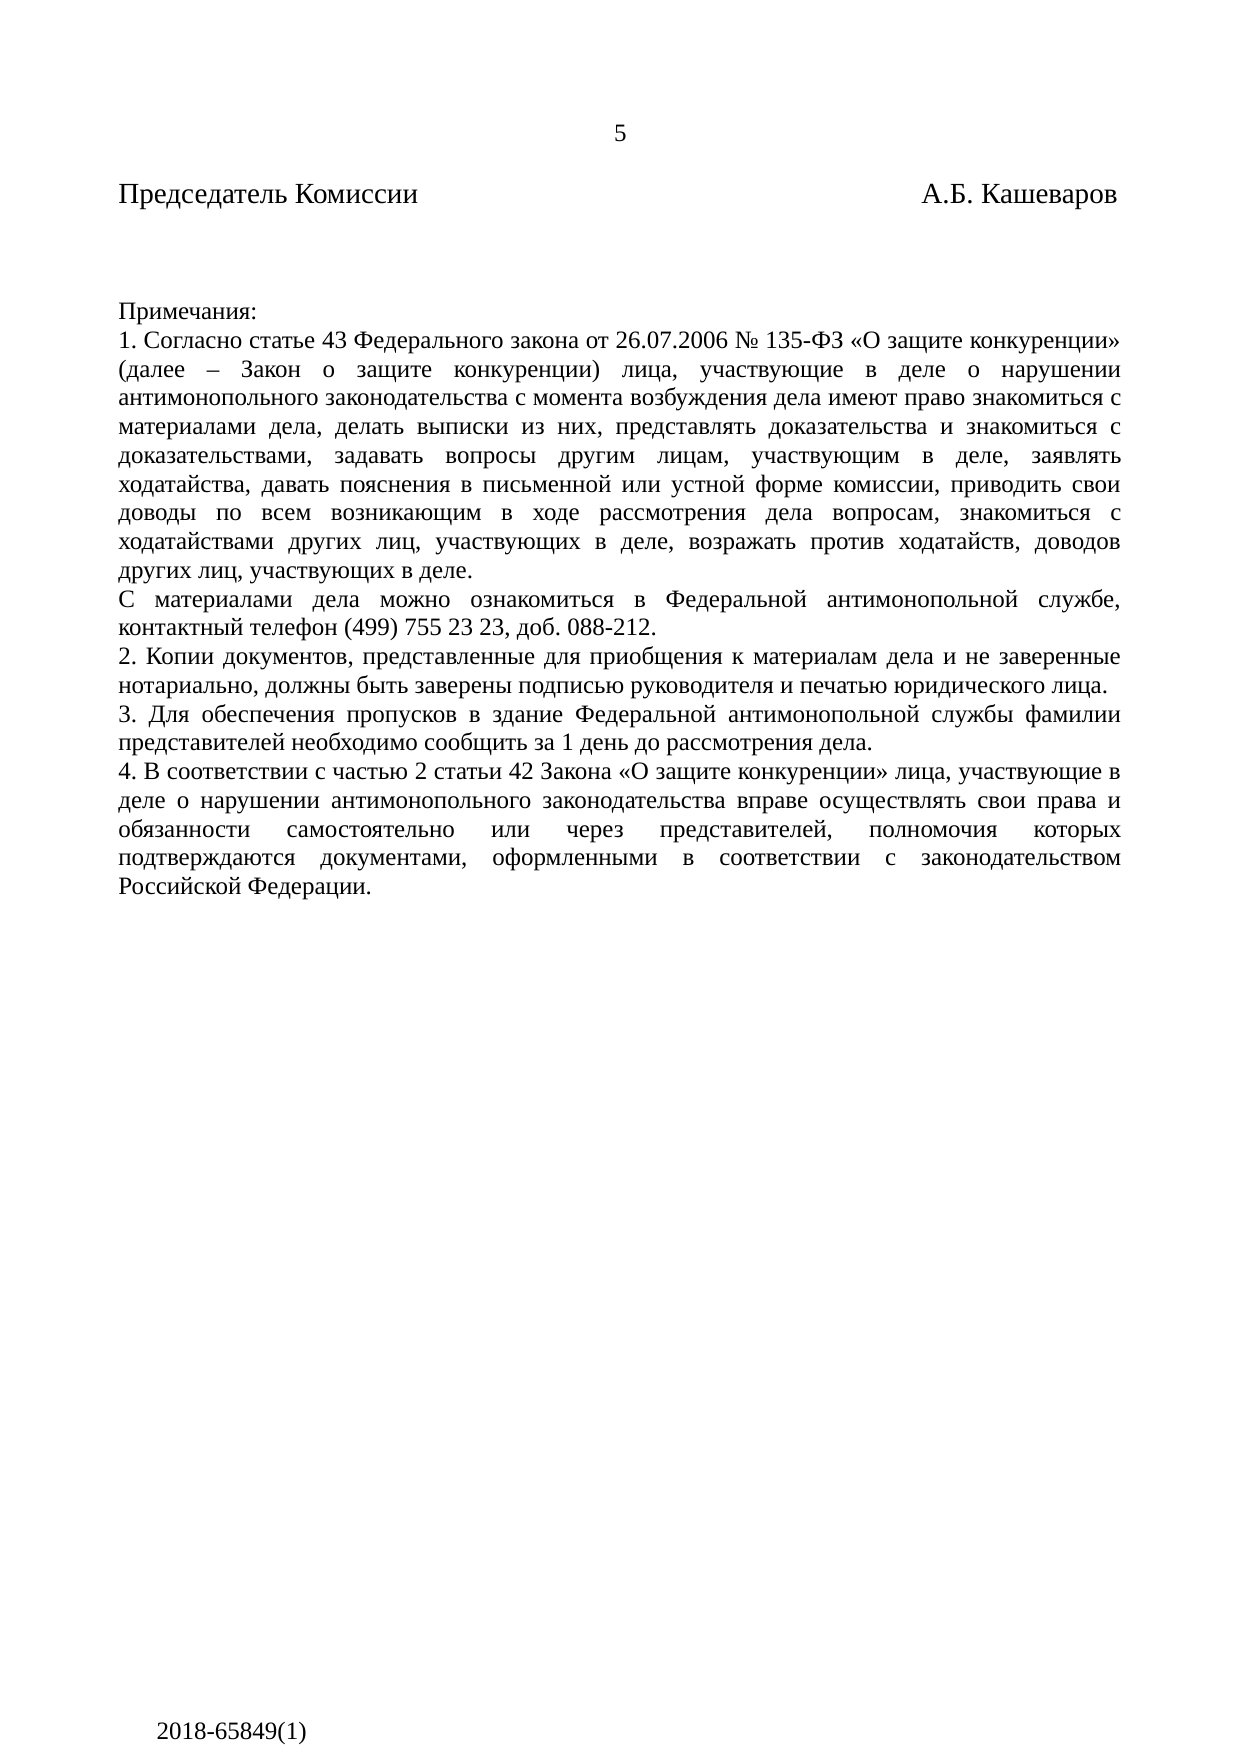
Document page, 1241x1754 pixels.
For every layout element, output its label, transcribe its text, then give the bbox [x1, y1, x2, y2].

text Примечания: [118, 296, 1122, 325]
text 3. Для обеспечения пропусков в здание Федеральной антимонопольной службы фамилии представителей необходимо сообщить за 1 день до рассмотрения дела. [118, 699, 1122, 756]
text 2. Копии документов, представленные для приобщения к материалам дела и не заверенные нотариально, должны быть заверены подписью руководителя и печатью юридического лица. [118, 641, 1122, 699]
text 4. В соответствии с частью 2 статьи 42 Закона «О защите конкуренции» лица, участвующие в деле о нарушении антимонопольного законодательства вправе осуществлять свои права и обязанности самостоятельно или через представителей, полномочия которых подтверждаются документами, оформленными в соответствии с законодательством Российской Федерации. [118, 756, 1122, 900]
text 1. Согласно статье 43 Федерального закона от 26.07.2006 № 135-ФЗ «О защите конкуренции» (далее – Закон о защите конкуренции) лица, участвующие в деле о нарушении антимонопольного законодательства с момента возбуждения дела имеют право знакомиться с материалами дела, делать выписки из них, представлять доказательства и знакомиться с доказательствами, задавать вопросы другим лицам, участвующим в деле, заявлять ходатайства, давать пояснения в письменной или устной форме комиссии, приводить свои доводы по всем возникающим в ходе рассмотрения дела вопросам, знакомиться с ходатайствами других лиц, участвующих в деле, возражать против ходатайств, доводов других лиц, участвующих в деле. [118, 325, 1122, 584]
text С материалами дела можно ознакомиться в Федеральной антимонопольной службе, контактный телефон (499) 755 23 23, доб. 088-212. [118, 584, 1122, 641]
text Председатель Комиссии А.Б. Кашеваров [118, 176, 1122, 210]
